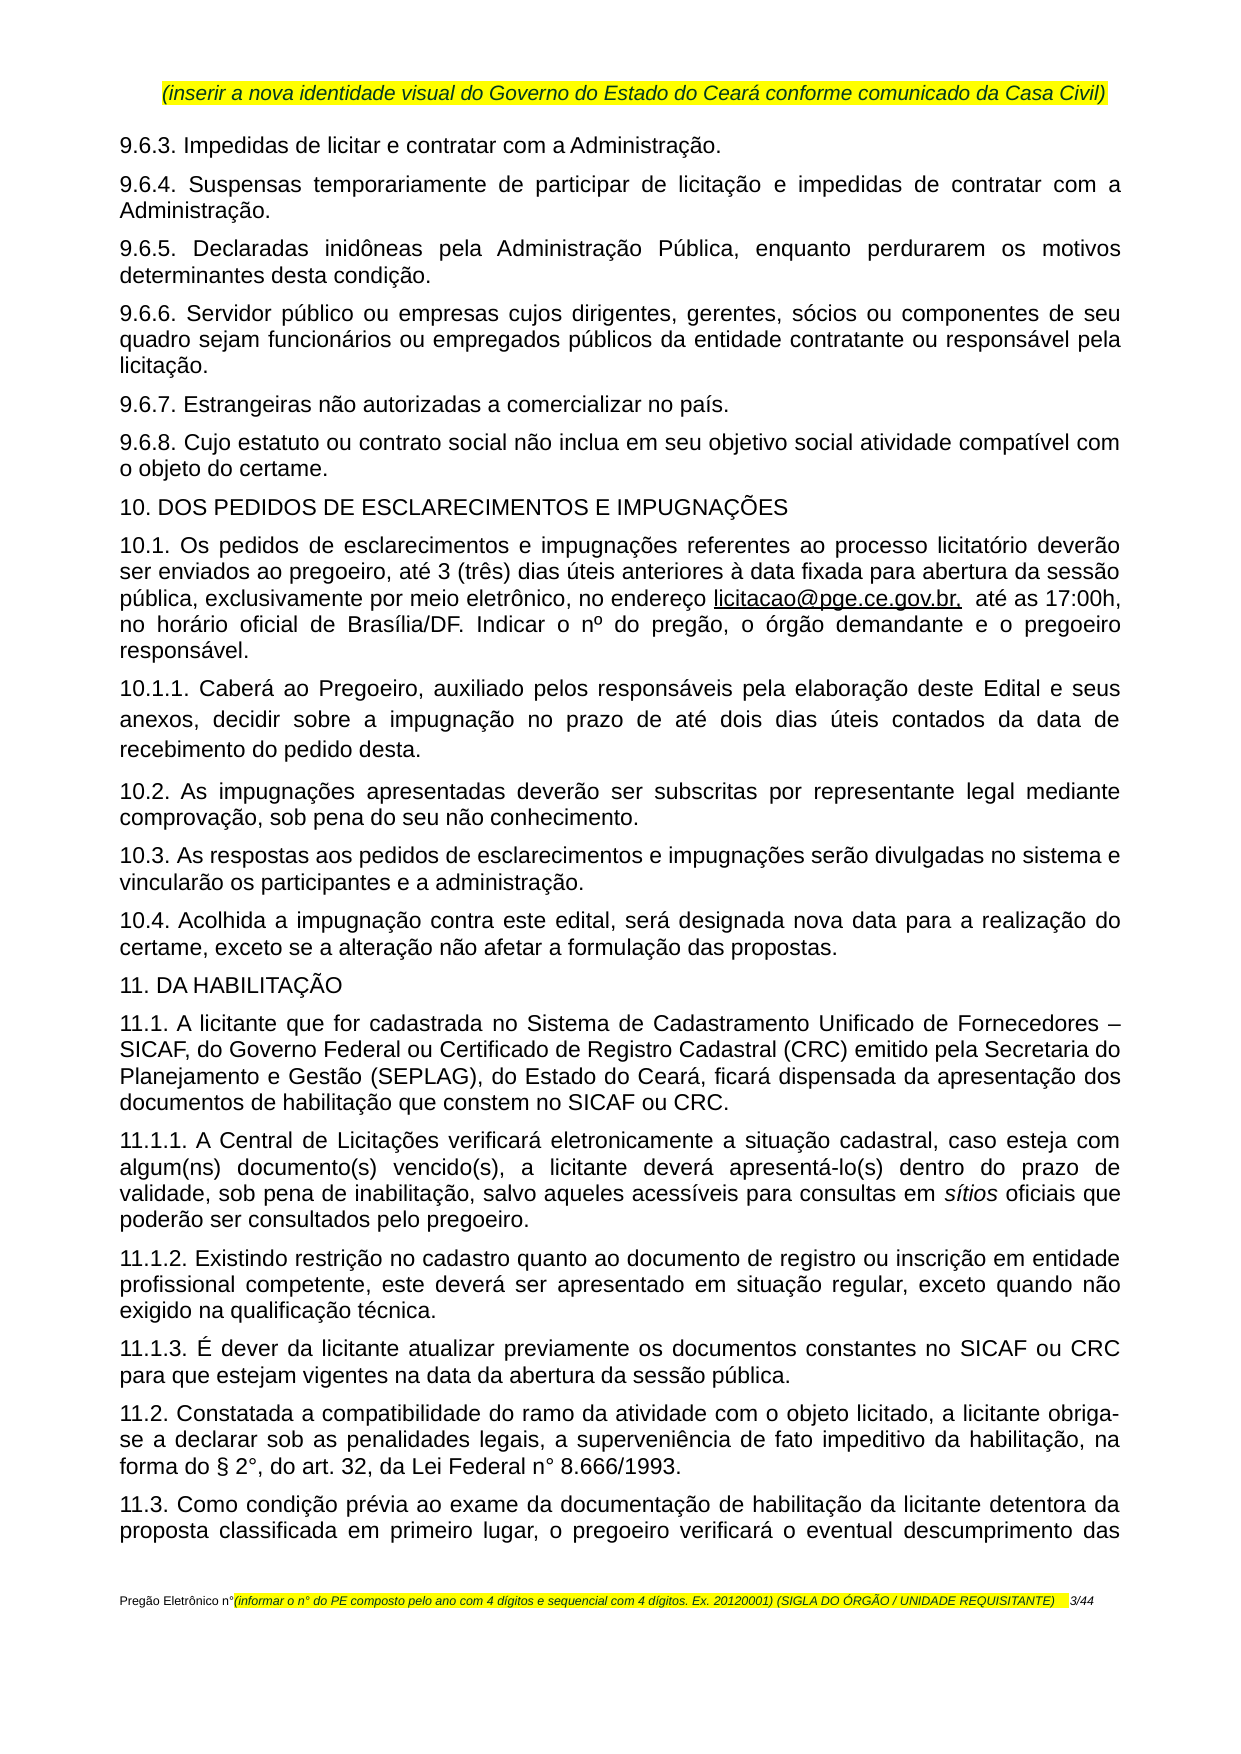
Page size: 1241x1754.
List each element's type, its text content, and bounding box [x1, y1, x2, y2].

list 10.1.1. Caberá ao Pregoeiro, auxiliado pelos responsáveis pela elaboração deste Edital e seus anexos, decidir sobre a impugnação no prazo de até dois dias úteis contados da data de recebimento do pedido desta. [119, 675, 1121, 762]
text 11. DA HABILITAÇÃO [119, 972, 1121, 998]
text 11.1.2. Existindo restrição no cadastro quanto ao documento de registro ou inscrição em entidade profissional competente, este deverá ser apresentado em situação regular, exceto quando não exigido na qualificação técnica. [119, 1244, 1121, 1323]
text 10.2. As impugnações apresentadas deverão ser subscritas por representante legal mediante comprovação, sob pena do seu não conhecimento. [119, 778, 1121, 831]
text 11.2. Constatada a compatibilidade do ramo da atividade com o objeto licitado, a licitante obriga-se a declarar sob as penalidades legais, a superveniência de fato impeditivo da habilitação, na forma do § 2°, do art. 32, da Lei Federal n° 8.666/1993. [119, 1400, 1121, 1479]
text 9.6.3. Impedidas de licitar e contratar com a Administração. [119, 132, 1121, 159]
text 10.3. As respostas aos pedidos de esclarecimentos e impugnações serão divulgadas no sistema e vincularão os participantes e a administração. [119, 842, 1121, 895]
text 11.3. Como condição prévia ao exame da documentação de habilitação da licitante detentora da proposta classificada em primeiro lugar, o pregoeiro verificará o eventual descumprimento das [119, 1491, 1121, 1544]
text 10.4. Acolhida a impugnação contra este edital, será designada nova data para a realização do certame, exceto se a alteração não afetar a formulação das propostas. [119, 907, 1121, 960]
text 11.1.1. A Central de Licitações verificará eletronicamente a situação cadastral, caso esteja com algum(ns) documento(s) vencido(s), a licitante deverá apresentá-lo(s) dentro do prazo de validade, sob pena de inabilitação, salvo aqueles acessíveis para consultas em sítios oficiais que poderão ser consultados pelo pregoeiro. [119, 1127, 1121, 1233]
text 10.1. Os pedidos de esclarecimentos e impugnações referentes ao processo licitatório deverão ser enviados ao pregoeiro, até 3 (três) dias úteis anteriores à data fixada para abertura da sessão pública, exclusivamente por meio eletrônico, no endereço licitacao@pge.ce.gov.br, até as 17:00h, no horário oficial de Brasília/DF. Indicar o nº do pregão, o órgão demandante e o pregoeiro responsável. [119, 532, 1121, 663]
text 9.6.8. Cujo estatuto ou contrato social não inclua em seu objetivo social atividade compatível com o objeto do certame. [119, 429, 1121, 482]
text 11.1. A licitante que for cadastrada no Sistema de Cadastramento Unificado de Fornecedores – SICAF, do Governo Federal ou Certificado de Registro Cadastral (CRC) emitido pela Secretaria do Planejamento e Gestão (SEPLAG), do Estado do Ceará, ficará dispensada da apresentação dos documentos de habilitação que constem no SICAF ou CRC. [119, 1010, 1121, 1115]
text 11.1.3. É dever da licitante atualizar previamente os documentos constantes no SICAF ou CRC para que estejam vigentes na data da abertura da sessão pública. [119, 1335, 1121, 1388]
text 10. DOS PEDIDOS DE ESCLARECIMENTOS E IMPUGNAÇÕES [119, 493, 1121, 520]
text 9.6.5. Declaradas inidôneas pela Administração Pública, enquanto perdurarem os motivos determinantes desta condição. [119, 235, 1121, 288]
text 9.6.7. Estrangeiras não autorizadas a comercializar no país. [119, 391, 1121, 417]
text 9.6.6. Servidor público ou empresas cujos dirigentes, gerentes, sócios ou componentes de seu quadro sejam funcionários ou empregados públicos da entidade contratante ou responsável pela licitação. [119, 300, 1121, 379]
text 9.6.4. Suspensas temporariamente de participar de licitação e impedidas de contratar com a Administração. [119, 171, 1121, 223]
